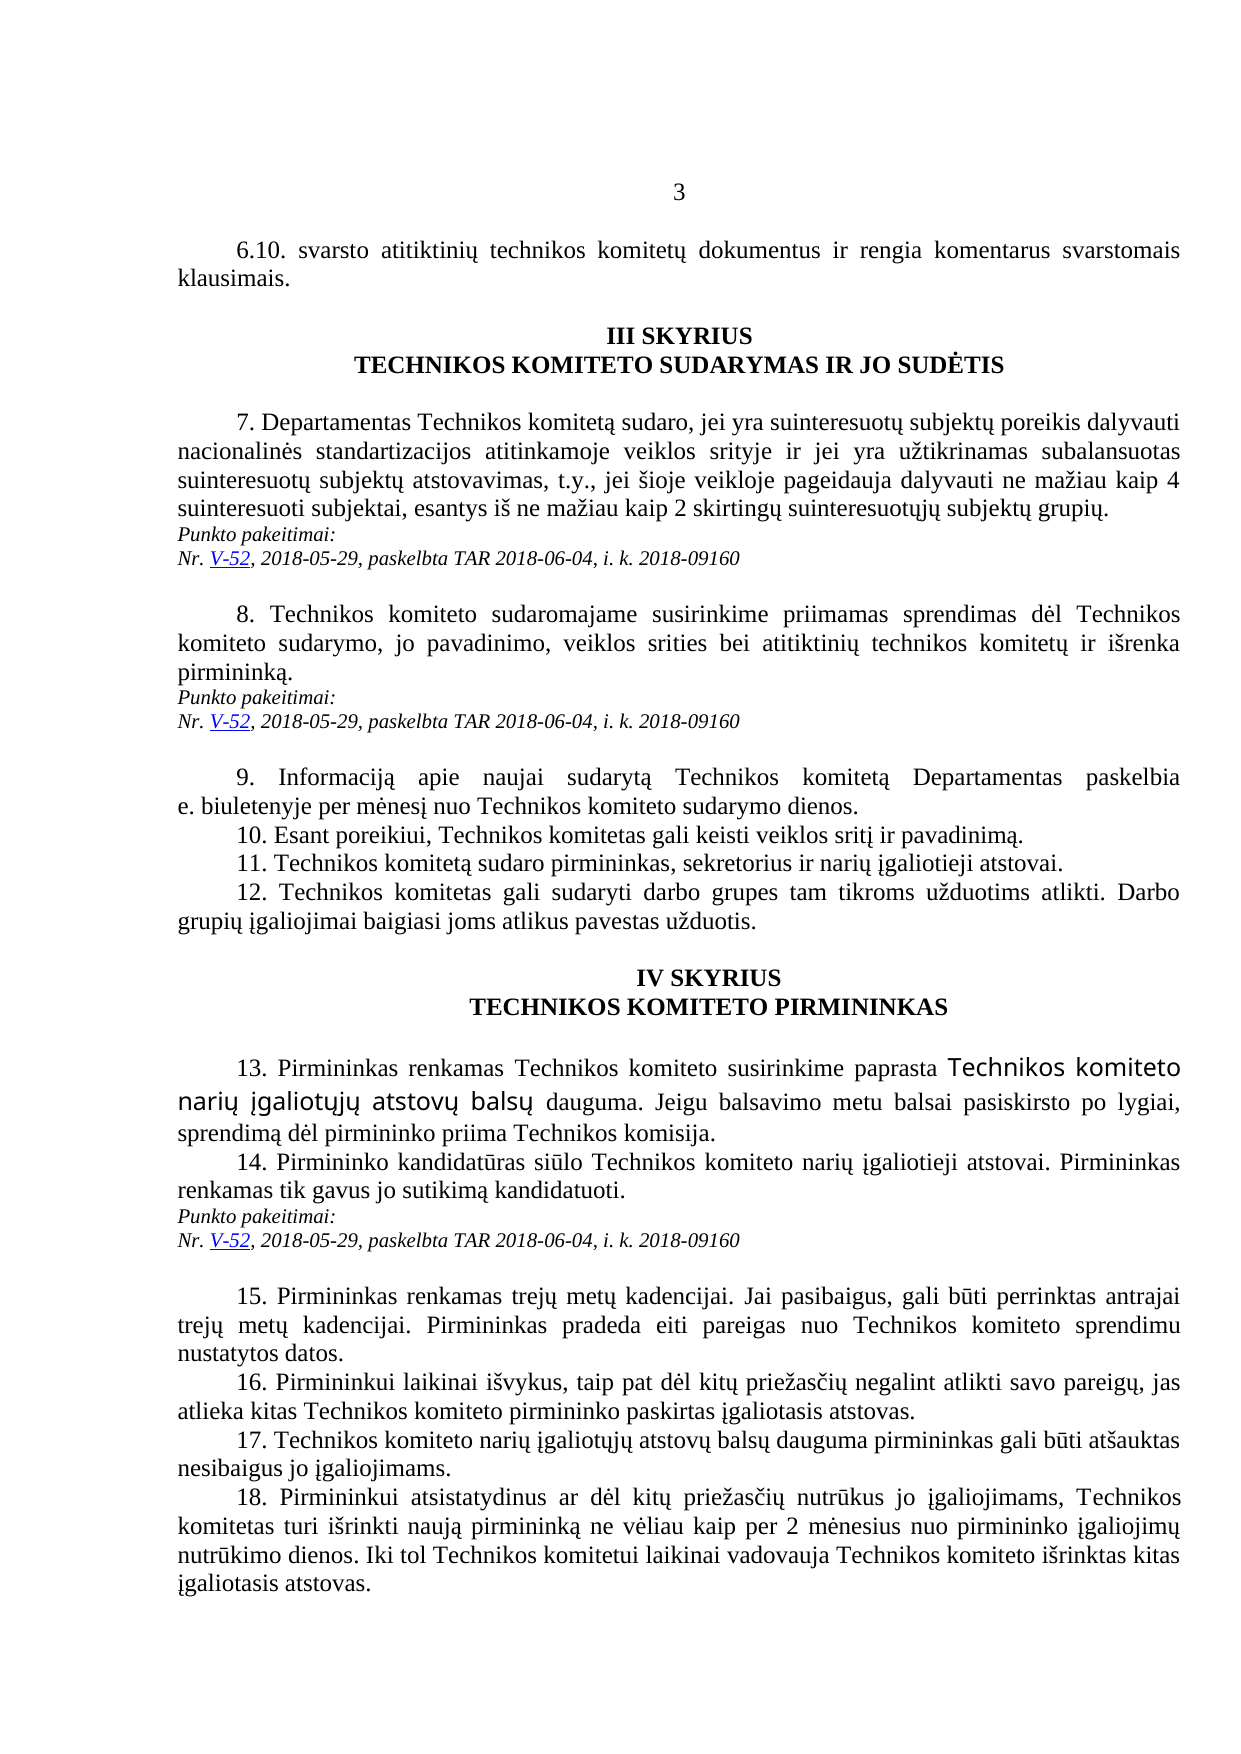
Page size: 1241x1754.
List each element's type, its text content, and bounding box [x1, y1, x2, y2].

text 9. Informaciją apie naujai sudarytą Technikos komitetą Departamentas paskelbia e. biuletenyje per mėnesį nuo Technikos komiteto sudarymo dienos. [177, 762, 1181, 820]
text Nr. V-52, 2018-05-29, paskelbta TAR 2018-06-04, i. k. 2018-09160 [177, 1228, 1181, 1252]
text 7. Departamentas Technikos komitetą sudaro, jei yra suinteresuotų subjektų poreikis dalyvauti nacionalinės standartizacijos atitinkamoje veiklos srityje ir jei yra užtikrinamas subalansuotas suinteresuotų subjektų atstovavimas, t.y., jei šioje veikloje pageidauja dalyvauti ne mažiau kaip 4 suinteresuoti subjektai, esantys iš ne mažiau kaip 2 skirtingų suinteresuotųjų subjektų grupių. [177, 407, 1181, 522]
text Punkto pakeitimai: [177, 1204, 1181, 1228]
text Punkto pakeitimai: [177, 522, 1181, 546]
text TECHNIKOS KOMITETO SUDARYMAS IR JO SUDĖTIS [177, 350, 1181, 378]
text III SKYRIUS [177, 321, 1181, 350]
text 18. Pirmininkui atsistatydinus ar dėl kitų priežasčių nutrūkus jo įgaliojimams, Technikos komitetas turi išrinkti naują pirmininką ne vėliau kaip per 2 mėnesius nuo pirmininko įgaliojimų nutrūkimo dienos. Iki tol Technikos komitetui laikinai vadovauja Technikos komiteto išrinktas kitas įgaliotasis atstovas. [177, 1482, 1181, 1597]
text Nr. V-52, 2018-05-29, paskelbta TAR 2018-06-04, i. k. 2018-09160 [177, 546, 1181, 570]
text 13. Pirmininkas renkamas Technikos komiteto susirinkime paprasta Technikos komiteto narių įgaliotųjų atstovų balsų dauguma. Jeigu balsavimo metu balsai pasiskirsto po lygiai, sprendimą dėl pirmininko priima Technikos komisija. [177, 1050, 1181, 1147]
text IV SKYRIUS [177, 963, 1181, 992]
text 17. Technikos komiteto narių įgaliotųjų atstovų balsų dauguma pirmininkas gali būti atšauktas nesibaigus jo įgaliojimams. [177, 1425, 1181, 1482]
text 11. Technikos komitetą sudaro pirmininkas, sekretorius ir narių įgaliotieji atstovai. [177, 848, 1181, 877]
text TECHNIKOS KOMITETO PIRMININKAS [177, 992, 1181, 1021]
text Nr. V-52, 2018-05-29, paskelbta TAR 2018-06-04, i. k. 2018-09160 [177, 709, 1181, 733]
text 15. Pirmininkas renkamas trejų metų kadencijai. Jai pasibaigus, gali būti perrinktas antrajai trejų metų kadencijai. Pirmininkas pradeda eiti pareigas nuo Technikos komiteto sprendimu nustatytos datos. [177, 1281, 1181, 1367]
text 8. Technikos komiteto sudaromajame susirinkime priimamas sprendimas dėl Technikos komiteto sudarymo, jo pavadinimo, veiklos srities bei atitiktinių technikos komitetų ir išrenka pirmininką. [177, 599, 1181, 685]
text 6.10. svarsto atitiktinių technikos komitetų dokumentus ir rengia komentarus svarstomais klausimais. [177, 235, 1181, 292]
text 16. Pirmininkui laikinai išvykus, taip pat dėl kitų priežasčių negalint atlikti savo pareigų, jas atlieka kitas Technikos komiteto pirmininko paskirtas įgaliotasis atstovas. [177, 1367, 1181, 1425]
text Punkto pakeitimai: [177, 685, 1181, 709]
text 12. Technikos komitetas gali sudaryti darbo grupes tam tikroms užduotims atlikti. Darbo grupių įgaliojimai baigiasi joms atlikus pavestas užduotis. [177, 877, 1181, 935]
text 10. Esant poreikiui, Technikos komitetas gali keisti veiklos sritį ir pavadinimą. [177, 820, 1181, 848]
text 14. Pirmininko kandidatūras siūlo Technikos komiteto narių įgaliotieji atstovai. Pirmininkas renkamas tik gavus jo sutikimą kandidatuoti. [177, 1147, 1181, 1204]
